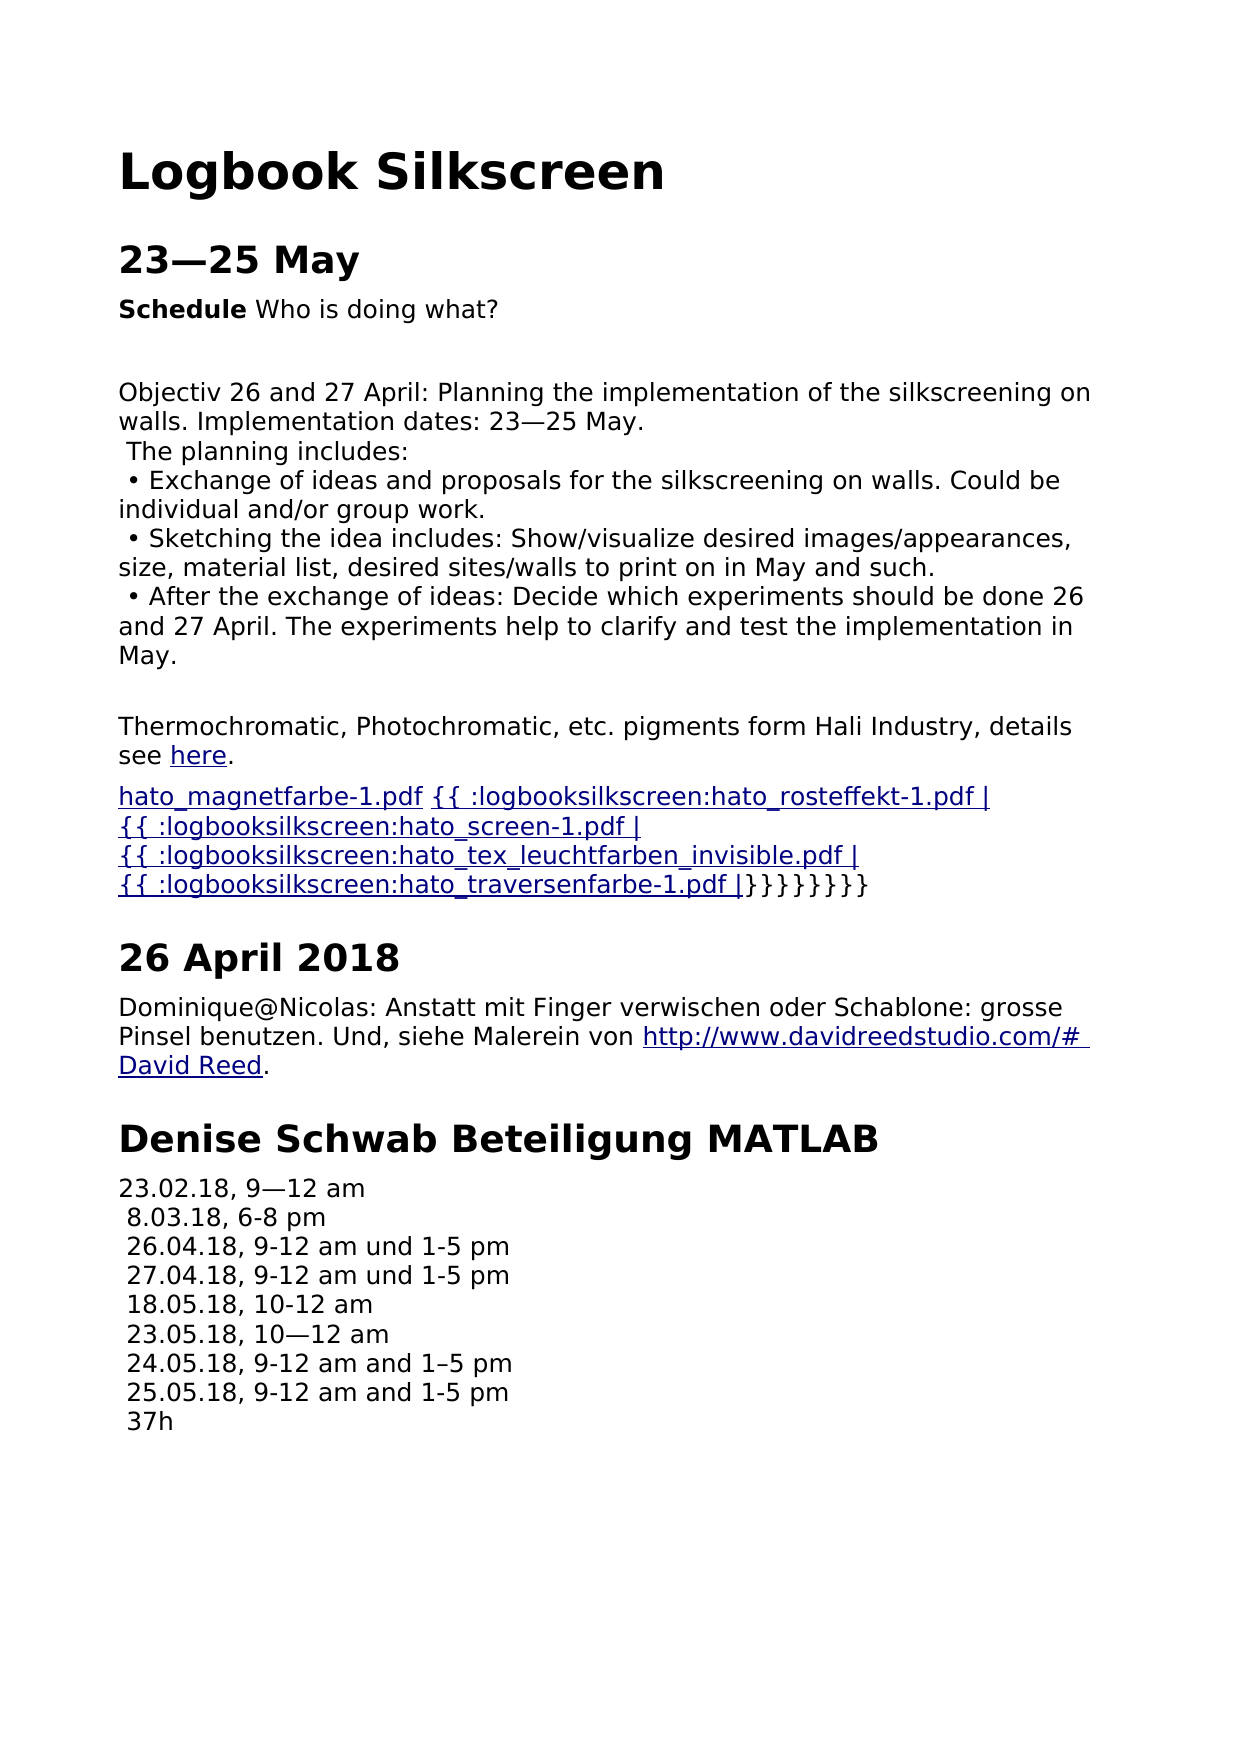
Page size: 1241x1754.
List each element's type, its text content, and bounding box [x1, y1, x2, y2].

text Dominique@Nicolas: Anstatt mit Finger verwischen oder Schablone: grosse Pinsel benutzen. Und, siehe Malerein von http://www.davidreedstudio.com/# David Reed. [118, 993, 1122, 1080]
subtitle 23—25 May [118, 239, 1122, 282]
text 23.02.18, 9—12 am 8.03.18, 6-8 pm 26.04.18, 9-12 am und 1-5 pm 27.04.18, 9-12 am und 1-5 pm 18.05.18, 10-12 am 23.05.18, 10—12 am 24.05.18, 9-12 am and 1–5 pm 25.05.18, 9-12 am and 1-5 pm 37h [118, 1174, 1122, 1436]
text Schedule Who is doing what? [118, 295, 1122, 324]
text Objectiv 26 and 27 April: Planning the implementation of the silkscreening on walls. Implementation dates: 23—25 May. The planning includes: • Exchange of ideas and proposals for the silkscreening on walls. Could be individual and/or group work. • Sketching the idea includes: Show/visualize desired images/appearances, size, material list, desired sites/walls to print on in May and such. • After the exchange of ideas: Decide which experiments should be done 26 and 27 April. The experiments help to clarify and test the implementation in May. [118, 378, 1122, 699]
subtitle Logbook Silkscreen [118, 143, 1122, 201]
subtitle 26 April 2018 [118, 937, 1122, 980]
text Thermochromatic, Photochromatic, etc. pigments form Hali Industry, details see here. [118, 712, 1122, 770]
text hato_magnetfarbe-1.pdf {{ :logbooksilkscreen:hato_rosteffekt-1.pdf |{{ :logbooksilkscreen:hato_screen-1.pdf |{{ :logbooksilkscreen:hato_tex_leuchtfarben_invisible.pdf |{{ :logbooksilkscreen:hato_traversenfarbe-1.pdf |}}}}}}}} [118, 782, 1122, 899]
subtitle Denise Schwab Beteiligung MATLAB [118, 1118, 1122, 1161]
